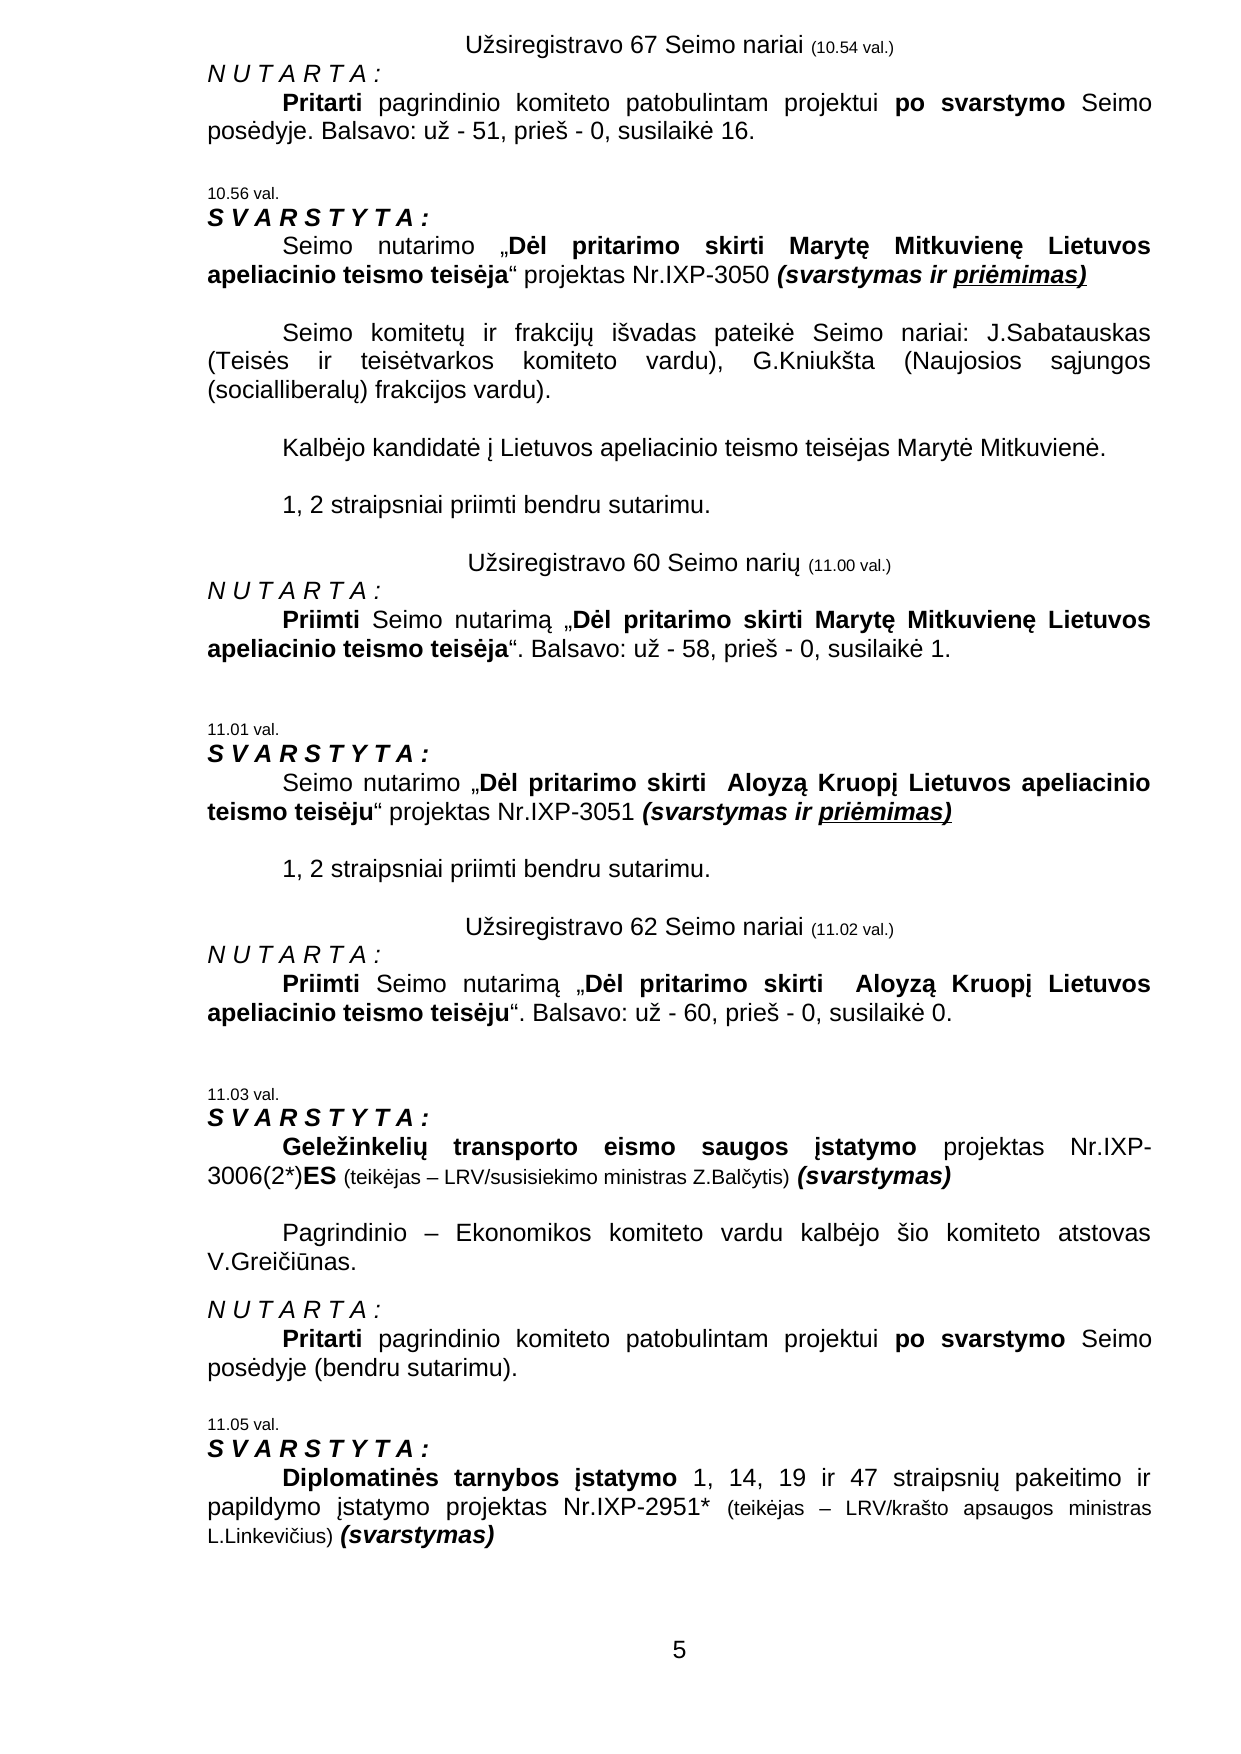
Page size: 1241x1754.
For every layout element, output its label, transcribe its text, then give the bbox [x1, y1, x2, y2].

text S V A R S T Y T A : [207, 203, 1152, 231]
text Užsiregistravo 62 Seimo nariai (11.02 val.) [207, 912, 1152, 941]
text 11.03 val. [207, 1084, 1152, 1103]
text Užsiregistravo 67 Seimo nariai (10.54 val.) [207, 30, 1152, 59]
text Seimo nutarimo „Dėl pritarimo skirti Marytę Mitkuvienę Lietuvos apeliacinio teismo teisėja“ projektas Nr.IXP-3050 (svarstymas ir priėmimas) [207, 231, 1152, 289]
text N U T A R T A : [207, 1295, 1152, 1324]
text S V A R S T Y T A : [207, 1103, 1152, 1132]
text Seimo nutarimo „Dėl pritarimo skirti Aloyzą Kruopį Lietuvos apeliacinio teismo teisėju“ projektas Nr.IXP-3051 (svarstymas ir priėmimas) [207, 768, 1152, 826]
text S V A R S T Y T A : [207, 1434, 1152, 1463]
text N U T A R T A : [207, 576, 1152, 605]
text Seimo komitetų ir frakcijų išvadas pateikė Seimo nariai: J.Sabatauskas (Teisės ir teisėtvarkos komiteto vardu), G.Kniukšta (Naujosios sąjungos (socialliberalų) frakcijos vardu). [207, 318, 1152, 404]
text N U T A R T A : [207, 941, 1152, 969]
text Priimti Seimo nutarimą „Dėl pritarimo skirti Aloyzą Kruopį Lietuvos apeliacinio teismo teisėju“. Balsavo: už - 60, prieš - 0, susilaikė 0. [207, 969, 1152, 1027]
text Pagrindinio – Ekonomikos komiteto vardu kalbėjo šio komiteto atstovas V.Greičiūnas. [207, 1218, 1152, 1276]
text N U T A R T A : [207, 59, 1152, 87]
text 11.05 val. [207, 1415, 1152, 1434]
text Priimti Seimo nutarimą „Dėl pritarimo skirti Marytę Mitkuvienę Lietuvos apeliacinio teismo teisėja“. Balsavo: už - 58, prieš - 0, susilaikė 1. [207, 605, 1152, 663]
text Diplomatinės tarnybos įstatymo 1, 14, 19 ir 47 straipsnių pakeitimo ir papildymo įstatymo projektas Nr.IXP-2951* (teikėjas – LRV/krašto apsaugos ministras L.Linkevičius) (svarstymas) [207, 1463, 1152, 1549]
text Užsiregistravo 60 Seimo narių (11.00 val.) [207, 548, 1152, 576]
text Pritarti pagrindinio komiteto patobulintam projektui po svarstymo Seimo posėdyje. Balsavo: už - 51, prieš - 0, susilaikė 16. [207, 87, 1152, 145]
text Kalbėjo kandidatė į Lietuvos apeliacinio teismo teisėjas Marytė Mitkuvienė. [207, 433, 1152, 461]
text Geležinkelių transporto eismo saugos įstatymo projektas Nr.IXP-3006(2*)ES (teikėjas – LRV/susisiekimo ministras Z.Balčytis) (svarstymas) [207, 1132, 1152, 1190]
text 1, 2 straipsniai priimti bendru sutarimu. [207, 854, 1152, 883]
text 11.01 val. [207, 720, 1152, 739]
text Pritarti pagrindinio komiteto patobulintam projektui po svarstymo Seimo posėdyje (bendru sutarimu). [207, 1324, 1152, 1381]
text S V A R S T Y T A : [207, 739, 1152, 768]
text 1, 2 straipsniai priimti bendru sutarimu. [207, 490, 1152, 519]
text 10.56 val. [207, 183, 1152, 203]
